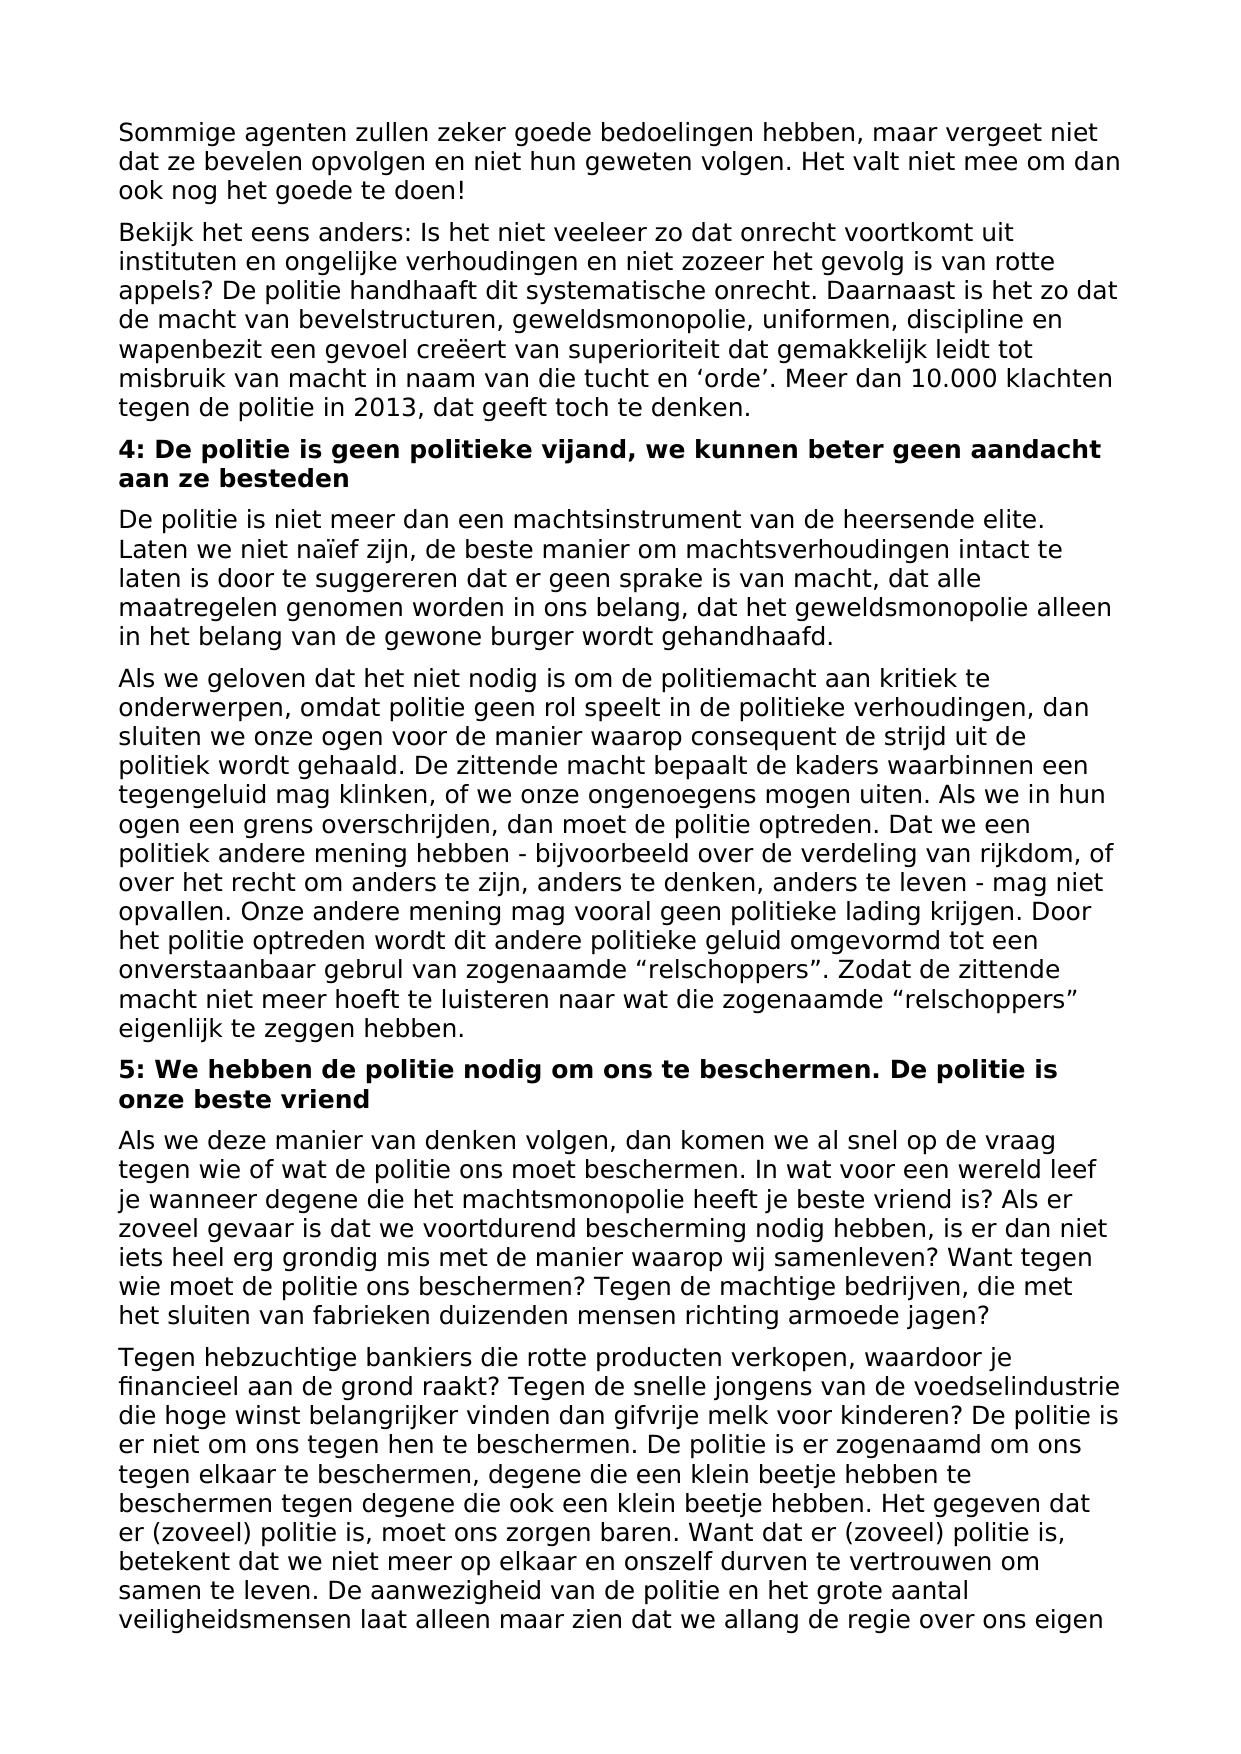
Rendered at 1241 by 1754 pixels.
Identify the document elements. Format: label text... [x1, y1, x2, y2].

text Bekijk het eens anders: Is het niet veeleer zo dat onrecht voortkomt uit instituten en ongelijke verhoudingen en niet zozeer het gevolg is van rotte appels? De politie handhaaft dit systematische onrecht. Daarnaast is het zo dat de macht van bevelstructuren, geweldsmonopolie, uniformen, discipline en wapenbezit een gevoel creëert van superioriteit dat gemakkelijk leidt tot misbruik van macht in naam van die tucht en ‘orde’. Meer dan 10.000 klachten tegen de politie in 2013, dat geeft toch te denken. [118, 218, 1122, 422]
text Als we geloven dat het niet nodig is om de politiemacht aan kritiek te onderwerpen, omdat politie geen rol speelt in de politieke verhoudingen, dan sluiten we onze ogen voor de manier waarop consequent de strijd uit de politiek wordt gehaald. De zittende macht bepaalt de kaders waarbinnen een tegengeluid mag klinken, of we onze ongenoegens mogen uiten. Als we in hun ogen een grens overschrijden, dan moet de politie optreden. Dat we een politiek andere mening hebben - bijvoorbeeld over de verdeling van rijkdom, of over het recht om anders te zijn, anders te denken, anders te leven - mag niet opvallen. Onze andere mening mag vooral geen politieke lading krijgen. Door het politie optreden wordt dit andere politieke geluid omgevormd tot een onverstaanbaar gebrul van zogenaamde “relschoppers”. Zodat de zittende macht niet meer hoeft te luisteren naar wat die zogenaamde “relschoppers” eigenlijk te zeggen hebben. [118, 664, 1122, 1043]
text De politie is niet meer dan een machtsinstrument van de heersende elite. Laten we niet naïef zijn, de beste manier om machtsverhoudingen intact te laten is door te suggereren dat er geen sprake is van macht, dat alle maatregelen genomen worden in ons belang, dat het geweldsmonopolie alleen in het belang van de gewone burger wordt gehandhaafd. [118, 506, 1122, 651]
text Tegen hebzuchtige bankiers die rotte producten verkopen, waardoor je financieel aan de grond raakt? Tegen de snelle jongens van de voedselindustrie die hoge winst belangrijker vinden dan gifvrije melk voor kinderen? De politie is er niet om ons tegen hen te beschermen. De politie is er zogenaamd om ons tegen elkaar te beschermen, degene die een klein beetje hebben te beschermen tegen degene die ook een klein beetje hebben. Het gegeven dat er (zoveel) politie is, moet ons zorgen baren. Want dat er (zoveel) politie is, betekent dat we niet meer op elkaar en onszelf durven te vertrouwen om samen te leven. De aanwezigheid van de politie en het grote aantal veiligheidsmensen laat alleen maar zien dat we allang de regie over ons eigen [118, 1343, 1122, 1635]
text 5: We hebben de politie nodig om ons te beschermen. De politie is onze beste vriend [118, 1056, 1122, 1114]
text Sommige agenten zullen zeker goede bedoelingen hebben, maar vergeet niet dat ze bevelen opvolgen en niet hun geweten volgen. Het valt niet mee om dan ook nog het goede te doen! [118, 118, 1122, 206]
text Als we deze manier van denken volgen, dan komen we al snel op de vraag tegen wie of wat de politie ons moet beschermen. In wat voor een wereld leef je wanneer degene die het machtsmonopolie heeft je beste vriend is? Als er zoveel gevaar is dat we voortdurend bescherming nodig hebben, is er dan niet iets heel erg grondig mis met de manier waarop wij samenleven? Want tegen wie moet de politie ons beschermen? Tegen de machtige bedrijven, die met het sluiten van fabrieken duizenden mensen richting armoede jagen? [118, 1126, 1122, 1331]
text 4: De politie is geen politieke vijand, we kunnen beter geen aandacht aan ze besteden [118, 435, 1122, 493]
